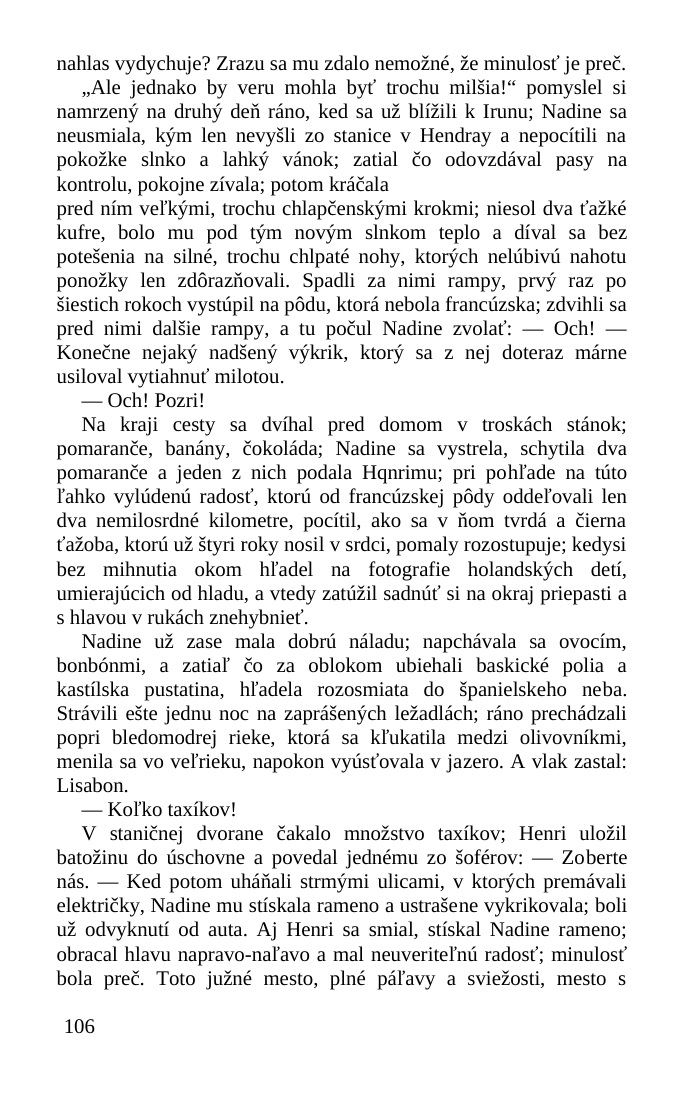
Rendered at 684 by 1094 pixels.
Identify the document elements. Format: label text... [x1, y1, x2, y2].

text — Koľko taxíkov! [56, 797, 627, 821]
text „Ale jednako by veru mohla byť trochu milšia!“ pomyslel si namrzený na druhý deň ráno, ked sa už blížili k Irunu; Nadine sa neusmiala, kým len nevyšli zo stanice v Hendray a nepocítili na pokožke slnko a lahký vánok; zatial čo odo­vzdával pasy na kontrolu, pokojne zívala; potom kráčala [56, 75, 627, 196]
text Nadine už zase mala dobrú náladu; napchávala sa ovocím, bonbónmi, a zatiaľ čo za oblokom ubiehali baskické polia a kastílska pustatina, hľadela rozosmiata do španielskeho ne­ba. Strávili ešte jednu noc na zaprášených ležadlách; ráno prechádzali popri bledomodrej rieke, ktorá sa kľukatila medzi olivovníkmi, menila sa vo veľrieku, napokon vyúsťovala v ja­zero. A vlak zastal: Lisabon. [56, 629, 627, 797]
text V staničnej dvorane čakalo množstvo taxíkov; Henri uložil batožinu do úschovne a povedal jednému zo šoférov: — Zo­berte nás. — Ked potom uháňali strmými ulicami, v ktorých premávali električky, Nadine mu stískala rameno a ustraše­ne vykrikovala; boli už odvyknutí od auta. Aj Henri sa smial, stískal Nadine rameno; obracal hlavu napravo-naľavo a mal neuveriteľnú radosť; minulosť bola preč. Toto južné mesto, plné páľavy a sviežosti, mesto s [56, 821, 627, 989]
text Na kraji cesty sa dvíhal pred domom v troskách stánok; pomaranče, banány, čokoláda; Nadine sa vystrela, schytila dva pomaranče a jeden z nich podala Hqnrimu; pri po­hľade na túto ľahko vylúdenú radosť, ktorú od francúzskej pôdy oddeľovali len dva nemilosrdné kilometre, pocítil, ako sa v ňom tvrdá a čierna ťažoba, ktorú už štyri roky nosil v srdci, pomaly rozostupuje; kedysi bez mihnutia okom hľa­del na fotografie holandských detí, umierajúcich od hladu, a vtedy zatúžil sadnúť si na okraj priepasti a s hlavou v ru­kách znehybnieť. [56, 412, 627, 629]
text nahlas vydy­chuje? Zrazu sa mu zdalo nemožné, že minulosť je preč. [56, 51, 627, 75]
text pred ním veľkými, trochu chlapčenskými krokmi; niesol dva ťažké kufre, bolo mu pod tým novým slnkom teplo a dí­val sa bez potešenia na silné, trochu chlpaté nohy, ktorých nelúbivú nahotu ponožky len zdôrazňovali. Spadli za nimi rampy, prvý raz po šiestich rokoch vystúpil na pôdu, ktorá nebola francúzska; zdvihli sa pred nimi dalšie rampy, a tu počul Nadine zvolať: — Och! — Konečne nejaký nadšený výkrik, ktorý sa z nej doteraz márne usiloval vytiahnuť mi­lotou. [56, 196, 627, 388]
text — Och! Pozri! [56, 388, 627, 412]
